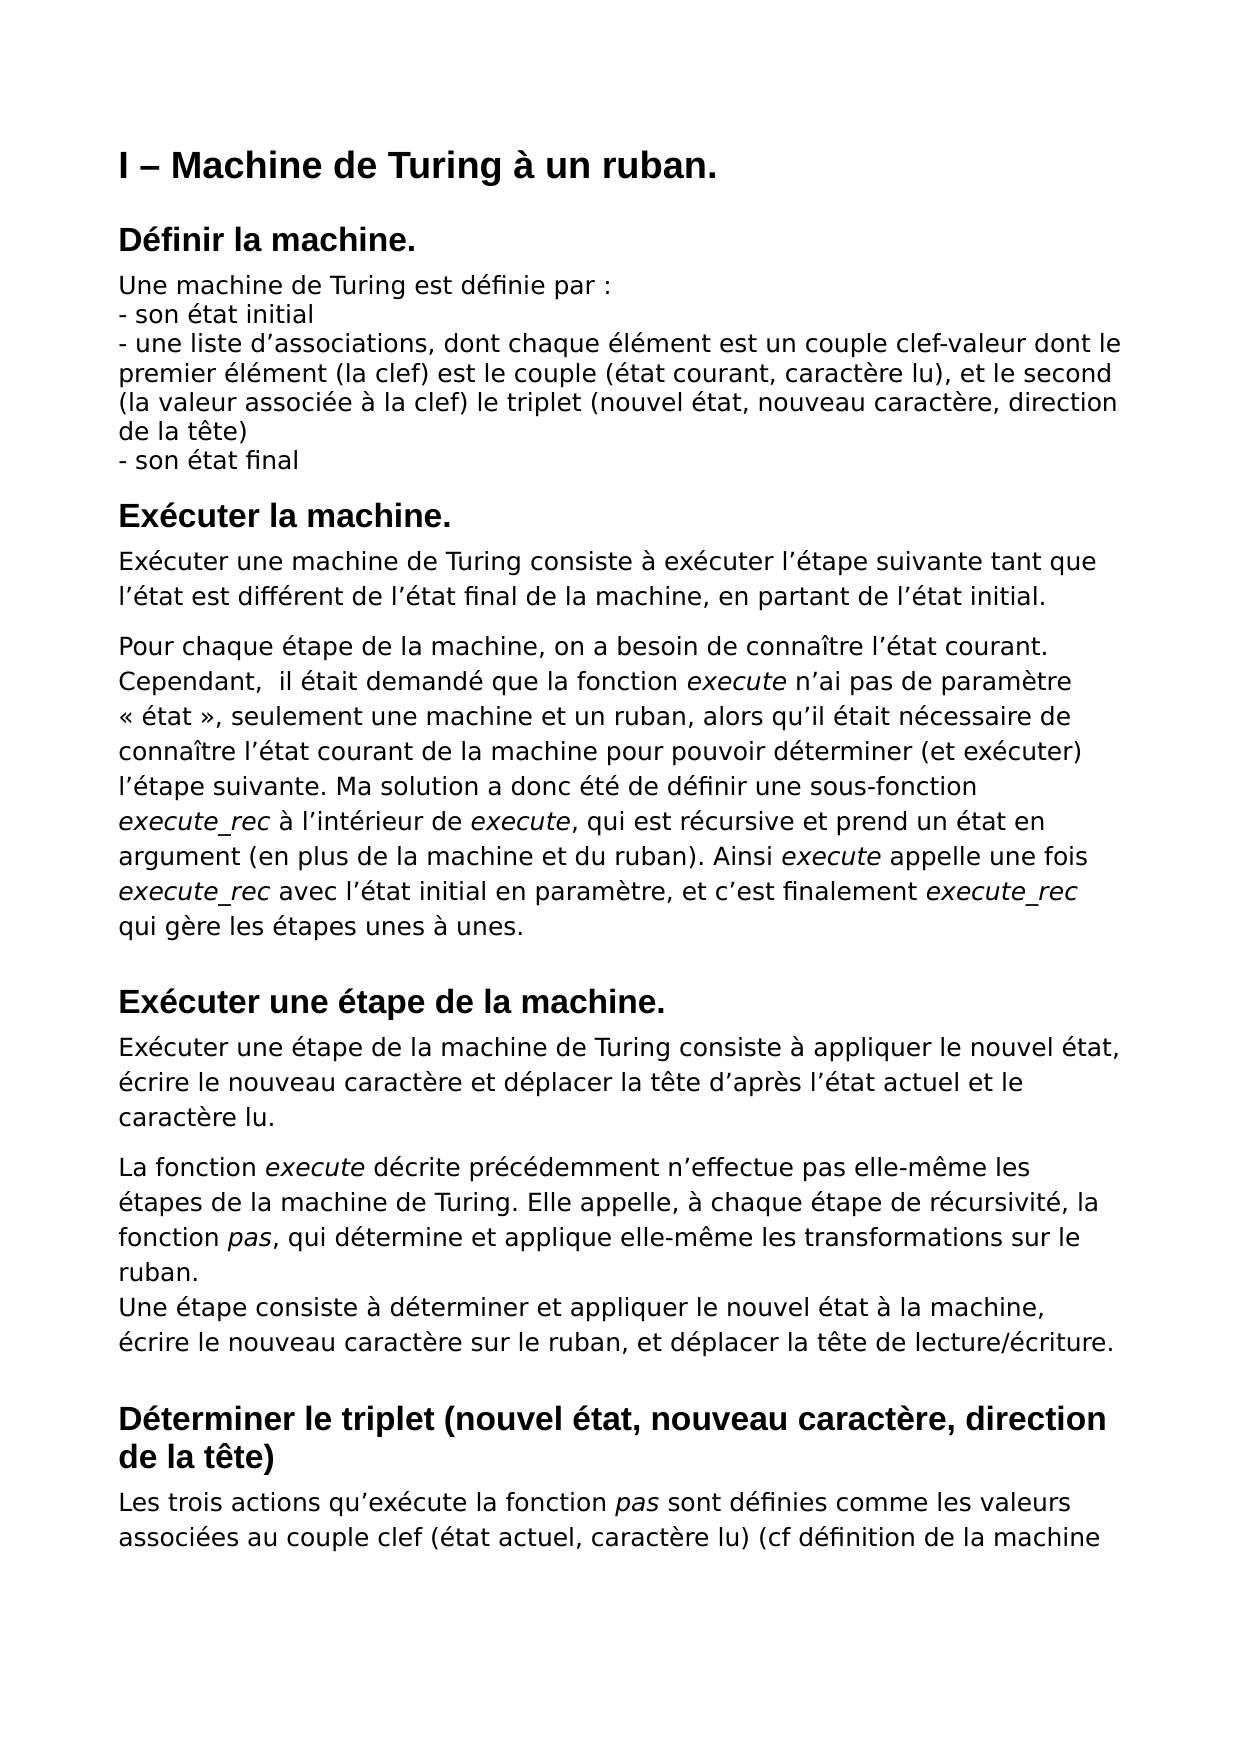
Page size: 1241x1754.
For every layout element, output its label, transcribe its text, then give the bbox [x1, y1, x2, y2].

subtitle Définir la machine. [118, 220, 1122, 259]
text - son état initial [118, 300, 1122, 329]
text - une liste d’associations, dont chaque élément est un couple clef-valeur dont le premier élément (la clef) est le couple (état courant, caractère lu), et le second (la valeur associée à la clef) le triplet (nouvel état, nouveau caractère, direction de la tête) [118, 329, 1122, 446]
text Les trois actions qu’exécute la fonction pas sont définies comme les valeurs associées au couple clef (état actuel, caractère lu) (cf définition de la machine [118, 1488, 1122, 1552]
text La fonction execute décrite précédemment n’effectue pas elle-même les étapes de la machine de Turing. Elle appelle, à chaque étape de récursivité, la fonction pas, qui détermine et applique elle-même les transformations sur le ruban. Une étape consiste à déterminer et appliquer le nouvel état à la machine, écrire le nouveau caractère sur le ruban, et déplacer la tête de lecture/écriture. [118, 1153, 1122, 1357]
subtitle Exécuter une étape de la machine. [118, 982, 1122, 1021]
text - son état final [118, 446, 1122, 475]
text Pour chaque étape de la machine, on a besoin de connaître l’état courant. Cependant, il était demandé que la fonction execute n’ai pas de paramètre « état », seulement une machine et un ruban, alors qu’il était nécessaire de connaître l’état courant de la machine pour pouvoir déterminer (et exécuter) l’étape suivante. Ma solution a donc été de définir une sous-fonction execute_rec à l’intérieur de execute, qui est récursive et prend un état en argument (en plus de la machine et du ruban). Ainsi execute appelle une fois execute_rec avec l’état initial en paramètre, et c’est finalement execute_rec qui gère les étapes unes à unes. [118, 632, 1122, 941]
subtitle Exécuter la machine. [118, 496, 1122, 535]
subtitle I – Machine de Turing à un ruban. [118, 143, 1122, 187]
text Exécuter une étape de la machine de Turing consiste à appliquer le nouvel état, écrire le nouveau caractère et déplacer la tête d’après l’état actuel et le caractère lu. [118, 1033, 1122, 1133]
text Exécuter une machine de Turing consiste à exécuter l’étape suivante tant que l’état est différent de l’état final de la machine, en partant de l’état initial. [118, 547, 1122, 612]
text Une machine de Turing est définie par : [118, 271, 1122, 300]
subtitle Déterminer le triplet (nouvel état, nouveau caractère, direction de la tête) [118, 1398, 1122, 1476]
